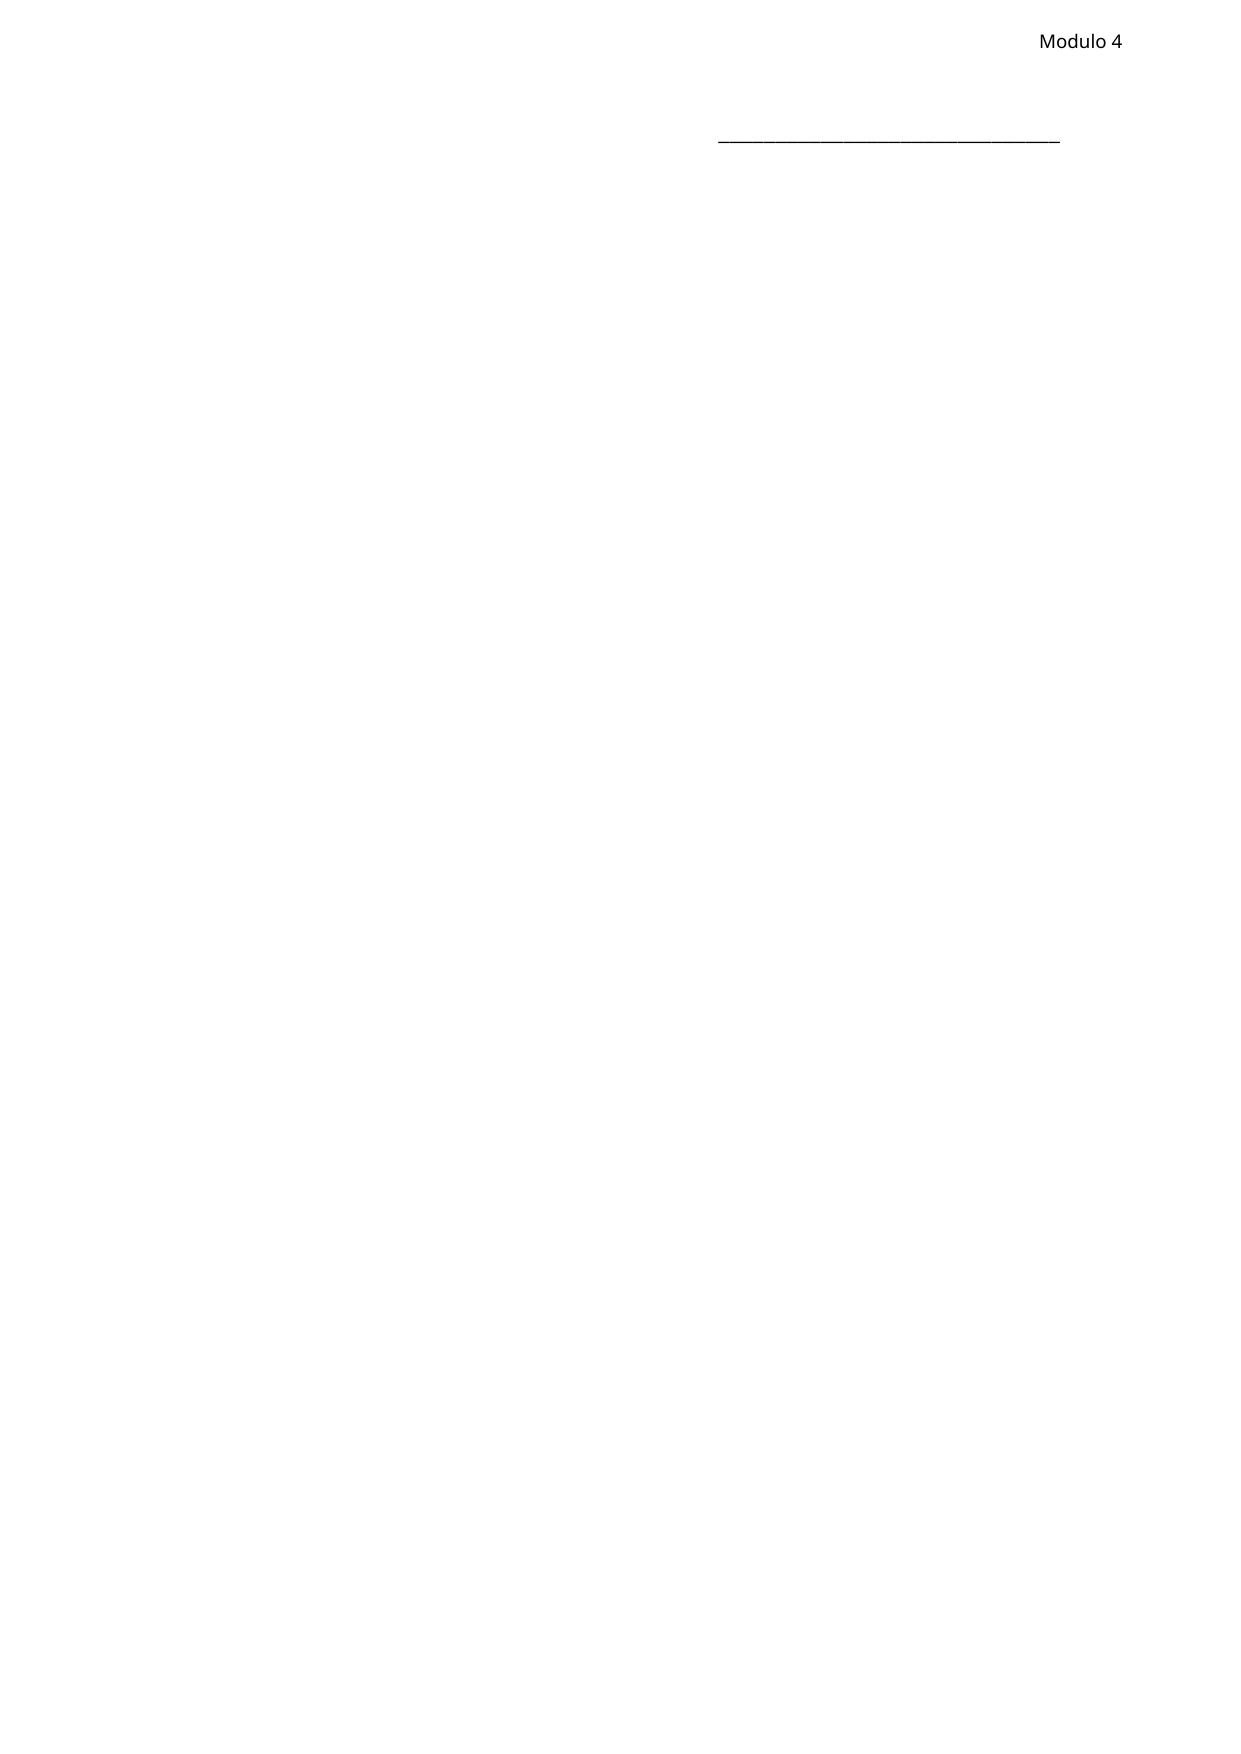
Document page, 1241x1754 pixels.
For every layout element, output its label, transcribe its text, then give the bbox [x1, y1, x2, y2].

text ______________________________ [118, 118, 1122, 146]
